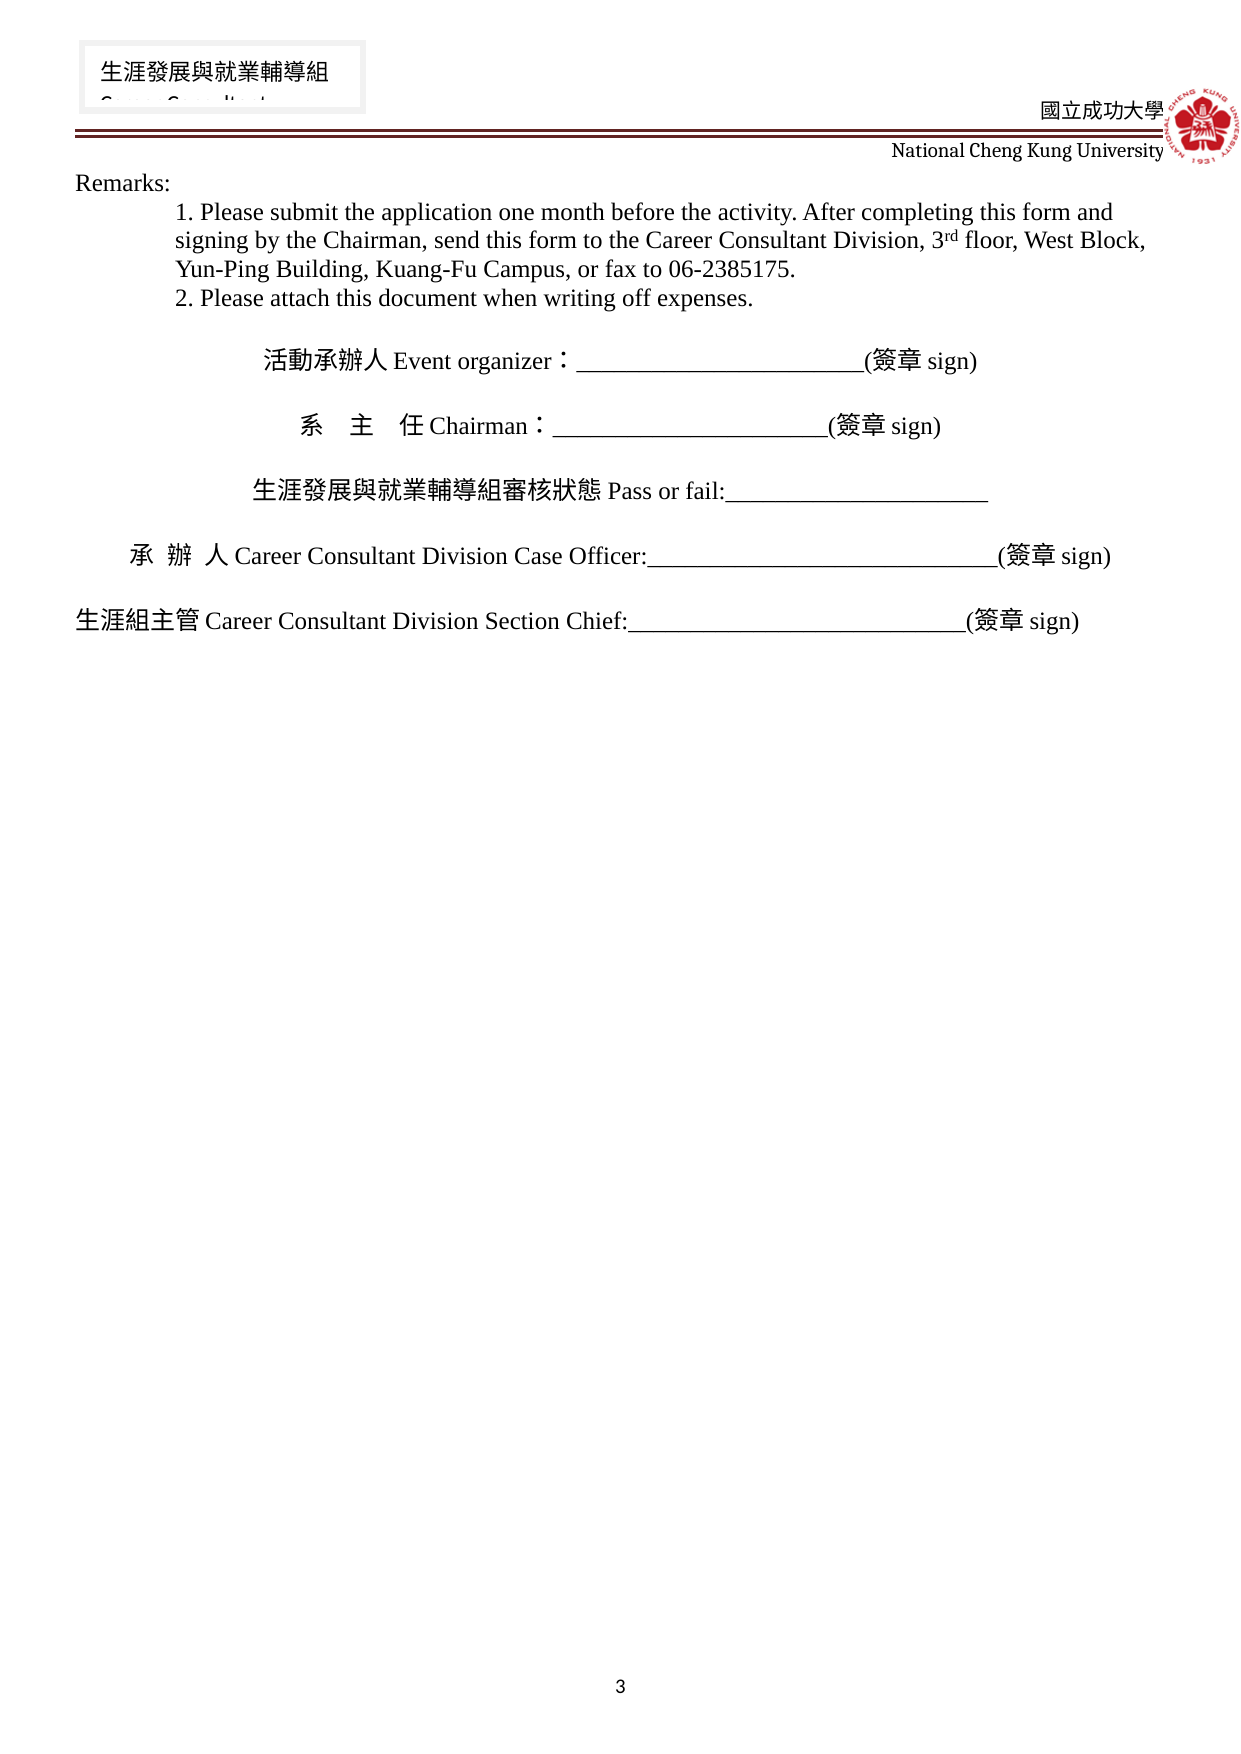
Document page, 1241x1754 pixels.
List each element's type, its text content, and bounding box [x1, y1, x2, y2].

text 活動承辦人Event organizer：_______________________(簽章sign) [75, 341, 1165, 377]
text 生涯組主管Career Consultant Division Section Chief:___________________________(簽章sign) [75, 601, 1165, 637]
text 承 辦 人Career Consultant Division Case Officer:____________________________(簽章sign) [75, 536, 1165, 572]
text 1. Please submit the application one month before the activity. After completing this form and signing by the Chairman, send this form to the Career Consultant Division, 3rd floor, West Block, Yun-Ping Building, Kuang-Fu Campus, or fax to 06-2385175. [175, 197, 1165, 283]
text 系 主 任Chairman：______________________(簽章sign) [75, 406, 1165, 442]
text 2. Please attach this document when writing off expenses. [125, 283, 1165, 312]
text 生涯發展與就業輔導組審核狀態Pass or fail:_____________________ [75, 471, 1165, 507]
text Remarks: [75, 168, 1165, 197]
